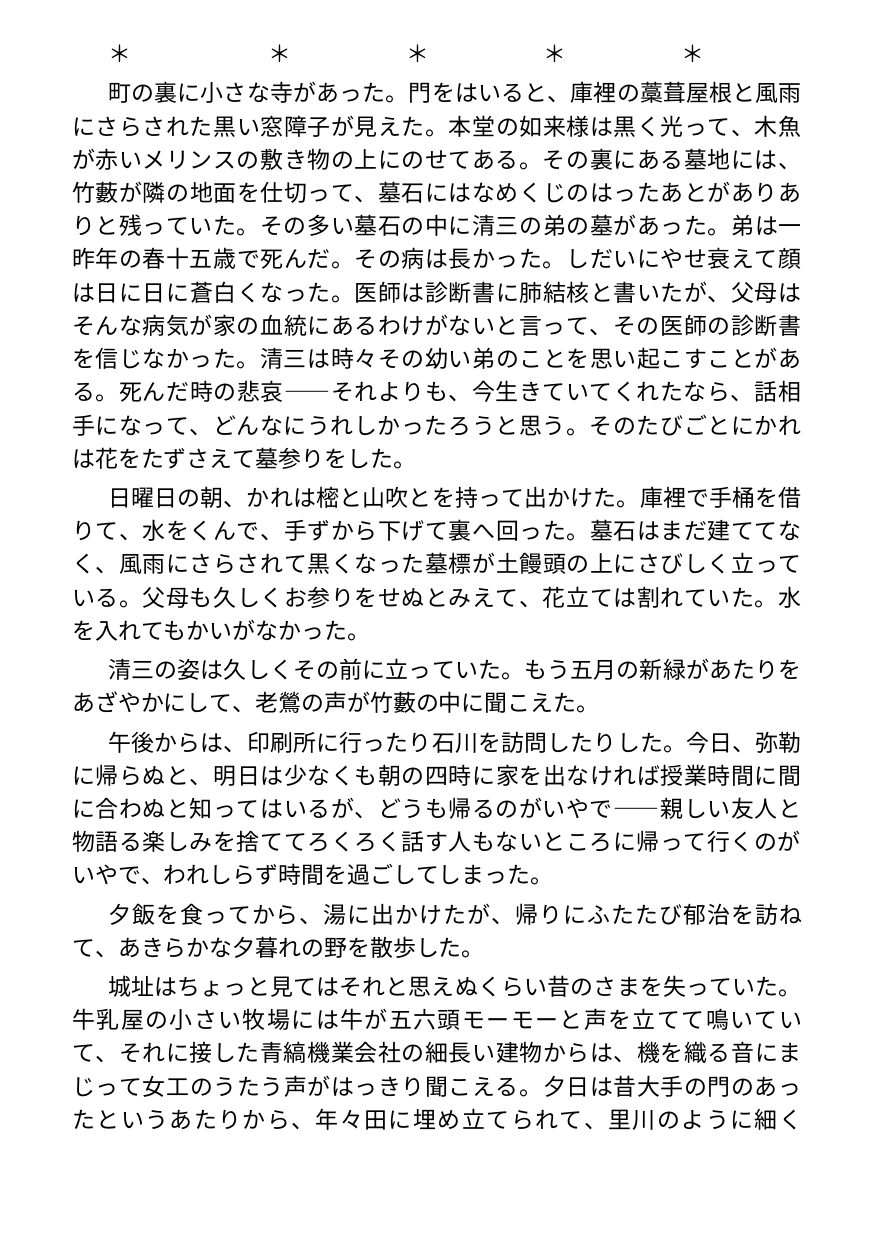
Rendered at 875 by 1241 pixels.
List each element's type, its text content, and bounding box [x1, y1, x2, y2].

text 清三の姿は久しくその前に立っていた。もう五月の新緑があたりをあざやかにして、老鶯の声が竹藪の中に聞こえた。 [72, 652, 802, 718]
text 夕飯を食ってから、湯に出かけたが、帰りにふたたび郁治を訪ねて、あきらかな夕暮れの野を散歩した。 [72, 896, 802, 963]
text ＊ ＊ ＊ ＊ ＊ [72, 36, 802, 69]
text 午後からは、印刷所に行ったり石川を訪問したりした。今日、弥勒に帰らぬと、明日は少なくも朝の四時に家を出なければ授業時間に間に合わぬと知ってはいるが、どうも帰るのがいやで――親しい友人と物語る楽しみを捨ててろくろく話す人もないところに帰って行くのがいやで、われしらず時間を過ごしてしまった。 [72, 724, 802, 891]
text 日曜日の朝、かれは樒と山吹とを持って出かけた。庫裡で手桶を借りて、水をくんで、手ずから下げて裏へ回った。墓石はまだ建ててなく、風雨にさらされて黒くなった墓標が土饅頭の上にさびしく立っている。父母も久しくお参りをせぬとみえて、花立ては割れていた。水を入れてもかいがなかった。 [72, 480, 802, 646]
text 町の裏に小さな寺があった。門をはいると、庫裡の藁葺屋根と風雨にさらされた黒い窓障子が見えた。本堂の如来様は黒く光って、木魚が赤いメリンスの敷き物の上にのせてある。その裏にある墓地には、竹藪が隣の地面を仕切って、墓石にはなめくじのはったあとがありありと残っていた。その多い墓石の中に清三の弟の墓があった。弟は一昨年の春十五歳で死んだ。その病は長かった。しだいにやせ衰えて顔は日に日に蒼白くなった。医師は診断書に肺結核と書いたが、父母はそんな病気が家の血統にあるわけがないと言って、その医師の診断書を信じなかった。清三は時々その幼い弟のことを思い起こすことがある。死んだ時の悲哀――それよりも、今生きていてくれたなら、話相手になって、どんなにうれしかったろうと思う。そのたびごとにかれは花をたずさえて墓参りをした。 [72, 75, 802, 474]
text 城址はちょっと見てはそれと思えぬくらい昔のさまを失っていた。牛乳屋の小さい牧場には牛が五六頭モーモーと声を立てて鳴いていて、それに接した青縞機業会社の細長い建物からは、機を織る音にまじって女工のうたう声がはっきり聞こえる。夕日は昔大手の門のあったというあたりから、年々田に埋め立てられて、里川のように細く [72, 969, 802, 1135]
